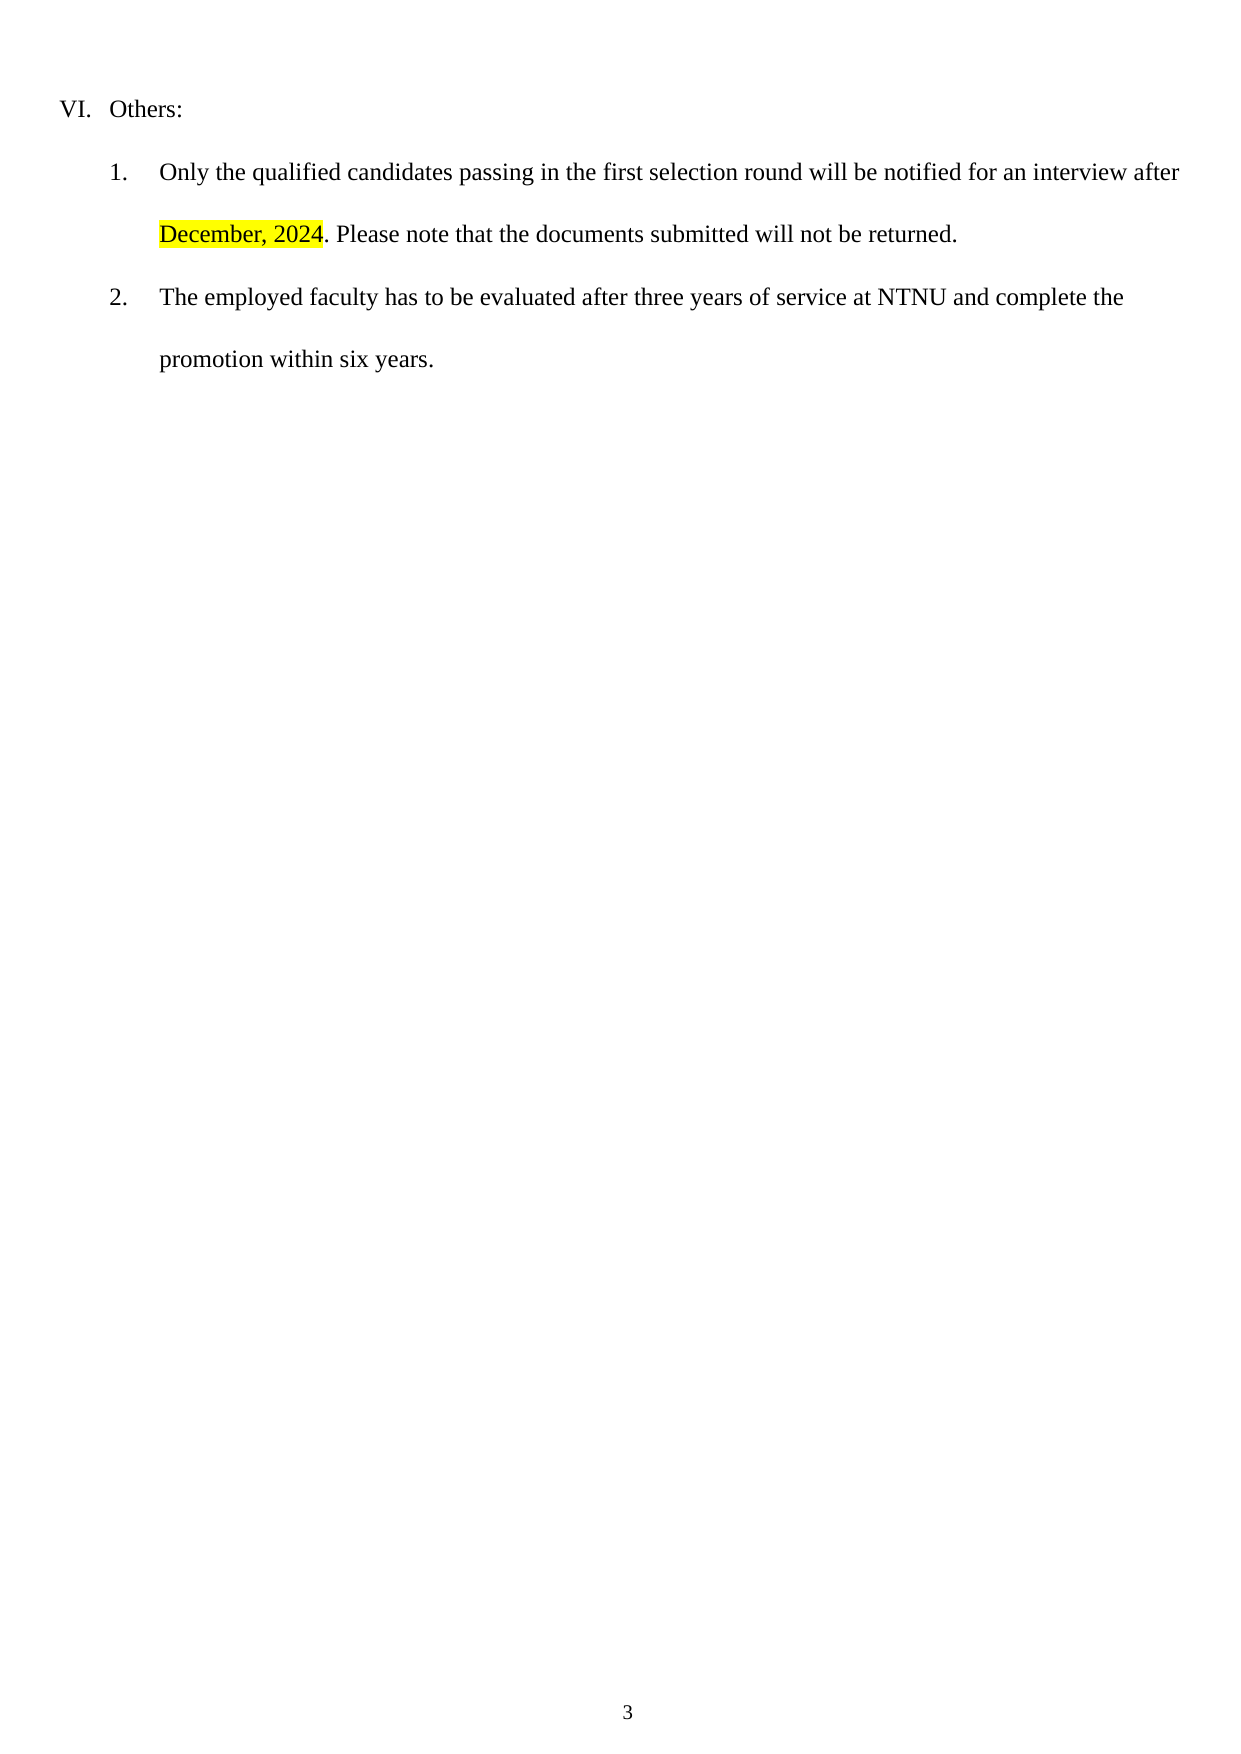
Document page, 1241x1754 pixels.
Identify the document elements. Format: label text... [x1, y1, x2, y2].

list The employed faculty has to be evaluated after three years of service at NTNU and complete the promotion within six years. [109, 255, 1196, 380]
list Others: [59, 67, 1196, 130]
list Only the qualified candidates passing in the first selection round will be notified for an interview after December, 2024. Please note that the documents submitted will not be returned. [109, 130, 1196, 255]
